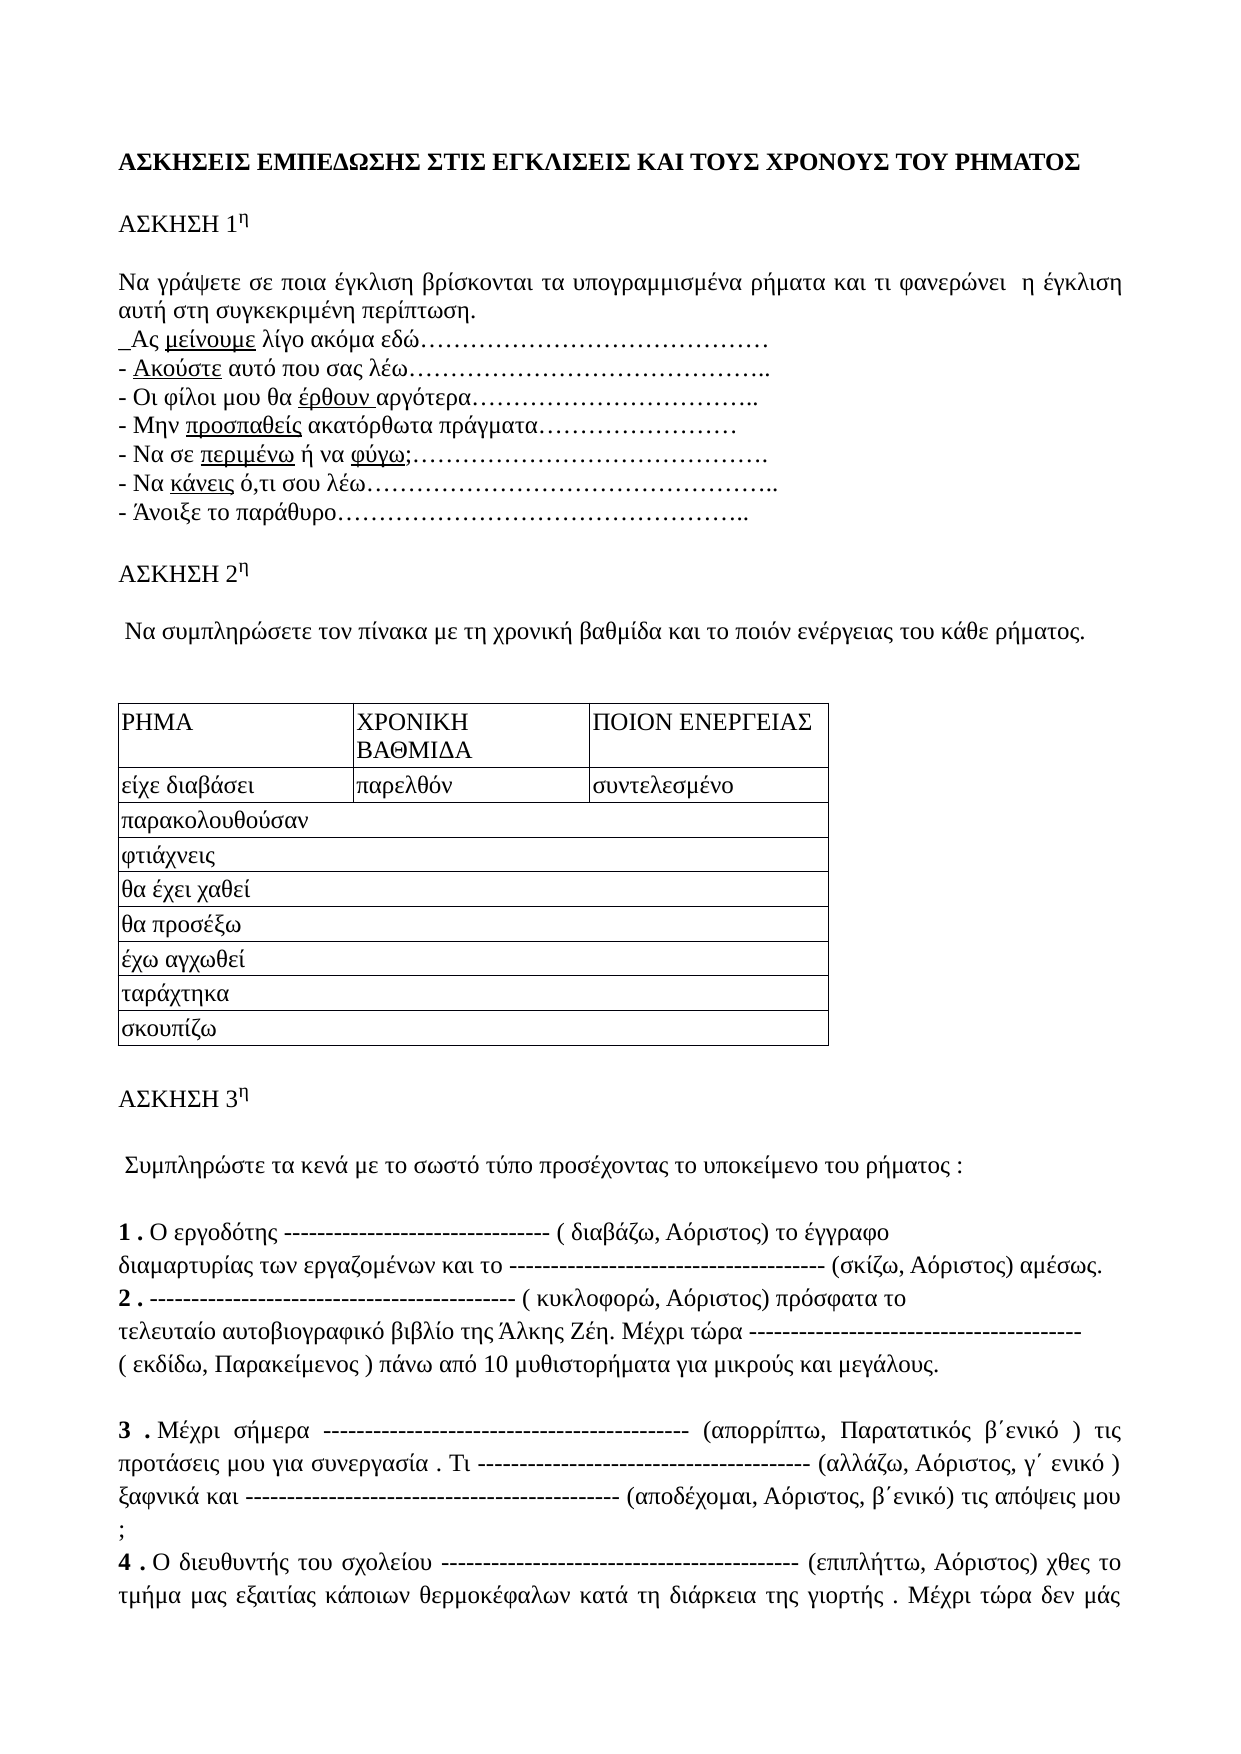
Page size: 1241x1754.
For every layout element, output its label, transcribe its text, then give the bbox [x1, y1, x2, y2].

table_header ΧΡΟΝΙΚΗ ΒΑΘΜΙΔΑ [354, 704, 589, 767]
text ( εκδίδω, Παρακείμενος ) πάνω από 10 μυθιστορήματα για μικρούς και μεγάλους. [118, 1349, 1122, 1377]
text Συμπληρώστε τα κενά με το σωστό τύπο προσέχοντας το υποκείμενο του ρήματος : [118, 1151, 1122, 1179]
table_cell παρακολουθούσαν [119, 803, 828, 837]
table_header ΡΗΜΑ [119, 704, 353, 767]
text - Άνοιξε το παράθυρο………………………………………….. [118, 497, 1122, 525]
text 2 . -------------------------------------------- ( κυκλοφορώ, Αόριστος) πρόσφατα το [118, 1283, 1122, 1311]
table_cell είχε διαβάσει [119, 768, 353, 802]
table_cell συντελεσμένο [590, 768, 828, 802]
text 3 . Μέχρι σήμερα -------------------------------------------- (απορρίπτω, Παρατατικός β΄ενικό ) τις προτάσεις μου για συνεργασία . Τι ---------------------------------------- (αλλάζω, Αόριστος, γ΄ ενικό ) ξαφνικά και --------------------------------------------- (αποδέχομαι, Αόριστος, β΄ενικό) τις απόψεις μου ; [118, 1415, 1122, 1543]
text - Να σε περιμένω ή να φύγω;……………………………………. [118, 439, 1122, 468]
table_cell έχω αγχωθεί [119, 942, 828, 975]
text Να γράψετε σε ποια έγκλιση βρίσκονται τα υπογραμμισμένα ρήματα και τι φανερώνει η έγκλιση αυτή στη συγκεκριμένη περίπτωση. [118, 267, 1122, 324]
table_cell φτιάχνεις [119, 838, 828, 871]
text διαμαρτυρίας των εργαζομένων και το -------------------------------------- (σκίζω, Αόριστος) αμέσως. [118, 1250, 1122, 1278]
text 4 . Ο διευθυντής του σχολείου ------------------------------------------- (επιπλήττω, Αόριστος) χθες το τμήμα μας εξαιτίας κάποιων θερμοκέφαλων κατά τη διάρκεια της γιορτής . Μέχρι τώρα δεν μάς [118, 1547, 1122, 1609]
text - Μην προσπαθείς ακατόρθωτα πράγματα…………………… [118, 410, 1122, 439]
text - Να κάνεις ό,τι σου λέω………………………………………….. [118, 468, 1122, 497]
table_cell θα έχει χαθεί [119, 872, 828, 906]
table_cell σκουπίζω [119, 1011, 828, 1045]
text ΑΣΚΗΣΗ 2η [118, 554, 1122, 588]
text 1 . Ο εργοδότης -------------------------------- ( διαβάζω, Αόριστος) το έγγραφο [118, 1217, 1122, 1245]
text - Ακούστε αυτό που σας λέω…………………………………….. [118, 353, 1122, 382]
text ΑΣΚΗΣΕΙΣ ΕΜΠΕΔΩΣΗΣ ΣΤΙΣ ΕΓΚΛΙΣΕΙΣ ΚΑΙ ΤΟΥΣ ΧΡΟΝΟΥΣ ΤΟΥ ΡΗΜΑΤΟΣ [118, 147, 1122, 176]
table_cell παρελθόν [354, 768, 589, 802]
table_header ΠΟΙΟΝ ΕΝΕΡΓΕΙΑΣ [590, 704, 828, 767]
text - Οι φίλοι μου θα έρθουν αργότερα…………………………….. [118, 382, 1122, 410]
text _Ας μείνουμε λίγο ακόμα εδώ…………………………………… [118, 324, 1122, 353]
text ΑΣΚΗΣΗ 3η [118, 1079, 1122, 1113]
text Να συμπληρώσετε τον πίνακα με τη χρονική βαθμίδα και το ποιόν ενέργειας του κάθε ρήματος. [118, 616, 1122, 645]
text ΑΣΚΗΣΗ 1η [118, 204, 1122, 238]
table_cell θα προσέξω [119, 907, 828, 941]
table_cell ταράχτηκα [119, 976, 828, 1010]
text τελευταίο αυτοβιογραφικό βιβλίο της Άλκης Ζέη. Μέχρι τώρα ---------------------------------------- [118, 1316, 1122, 1344]
